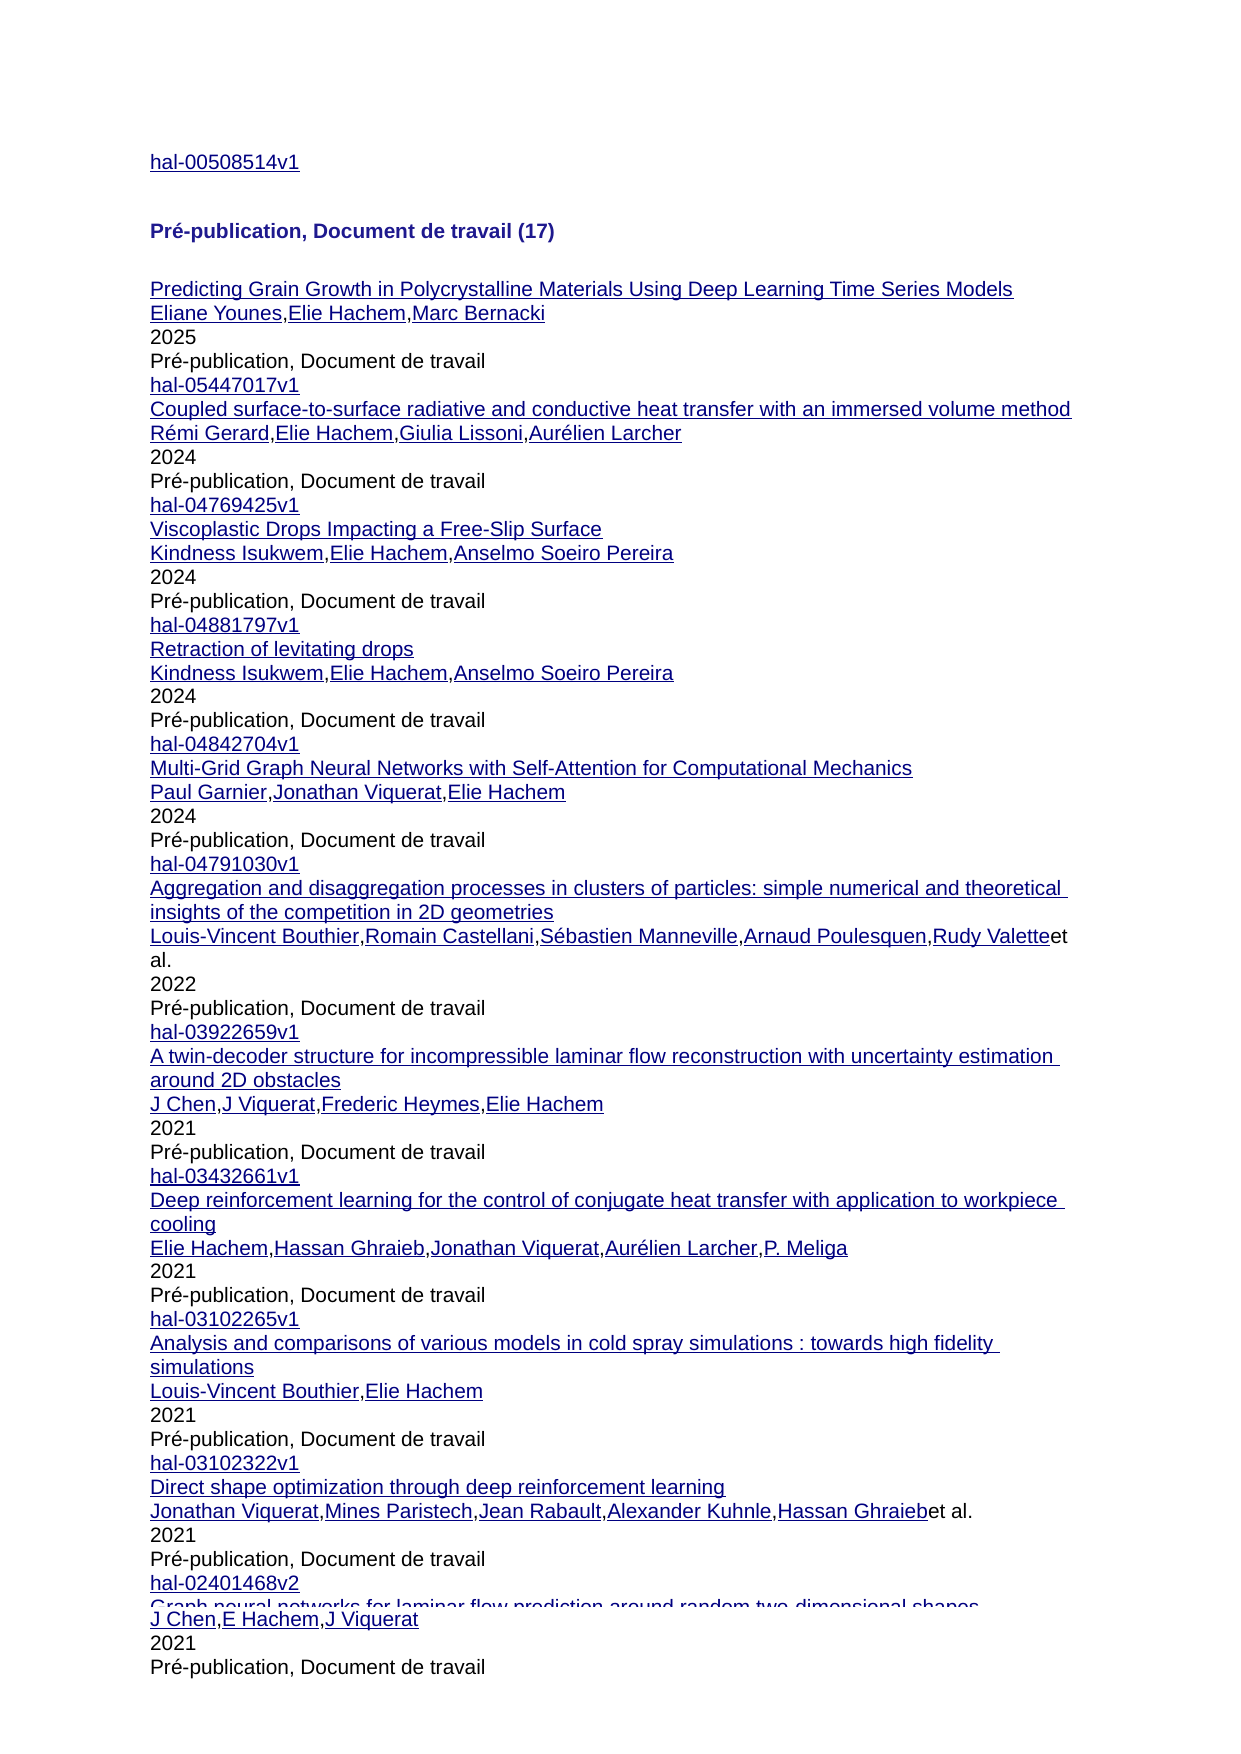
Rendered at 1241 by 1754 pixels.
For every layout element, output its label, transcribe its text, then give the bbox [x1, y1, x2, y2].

table_cell Aggregation and disaggregation processes in clusters of particles: simple numerical and theoretical insights of the competition in 2D geometries Louis-Vincent Bouthier,Romain Castellani,Sébastien Manneville,Arnaud Poulesquen,Rudy Valetteet al. 2022 Pré-publication, Document de travail hal-03922659v1 [150, 876, 1090, 1044]
table_cell Deep reinforcement learning for the control of conjugate heat transfer with application to workpiece cooling Elie Hachem,Hassan Ghraieb,Jonathan Viquerat,Aurélien Larcher,P. Meliga 2021 Pré-publication, Document de travail hal-03102265v1 [150, 1188, 1090, 1331]
table_cell Coupled surface-to-surface radiative and conductive heat transfer with an immersed volume method Rémi Gerard,Elie Hachem,Giulia Lissoni,Aurélien Larcher 2024 Pré-publication, Document de travail hal-04769425v1 [150, 397, 1090, 517]
table_cell Analysis and comparisons of various models in cold spray simulations : towards high fidelity simulations Louis-Vincent Bouthier,Elie Hachem 2021 Pré-publication, Document de travail hal-03102322v1 [150, 1331, 1090, 1475]
table_cell A twin-decoder structure for incompressible laminar flow reconstruction with uncertainty estimation around 2D obstacles J Chen,J Viquerat,Frederic Heymes,Elie Hachem 2021 Pré-publication, Document de travail hal-03432661v1 [150, 1044, 1090, 1187]
table_cell hal-00508514v1 [150, 150, 1090, 174]
table_header Predicting Grain Growth in Polycrystalline Materials Using Deep Learning Time Series Models Eliane Younes,Elie Hachem,Marc Bernacki 2025 Pré-publication, Document de travail hal-05447017v1 [150, 277, 1090, 397]
table_cell Viscoplastic Drops Impacting a Free-Slip Surface Kindness Isukwem,Elie Hachem,Anselmo Soeiro Pereira 2024 Pré-publication, Document de travail hal-04881797v1 [150, 517, 1090, 636]
table_cell Multi-Grid Graph Neural Networks with Self-Attention for Computational Mechanics Paul Garnier,Jonathan Viquerat,Elie Hachem 2024 Pré-publication, Document de travail hal-04791030v1 [150, 756, 1090, 876]
table_cell Graph neural networks for laminar flow prediction around random two-dimensional shapes J Chen,E Hachem,J Viquerat 2021 Pré-publication, Document de travail [150, 1595, 1090, 1679]
table_cell Retraction of levitating drops Kindness Isukwem,Elie Hachem,Anselmo Soeiro Pereira 2024 Pré-publication, Document de travail hal-04842704v1 [150, 636, 1090, 756]
subtitle Pré-publication, Document de travail (17) [150, 219, 1090, 243]
table_cell Direct shape optimization through deep reinforcement learning Jonathan Viquerat,Mines Paristech,Jean Rabault,Alexander Kuhnle,Hassan Ghraiebet al. 2021 Pré-publication, Document de travail hal-02401468v2 [150, 1475, 1090, 1595]
